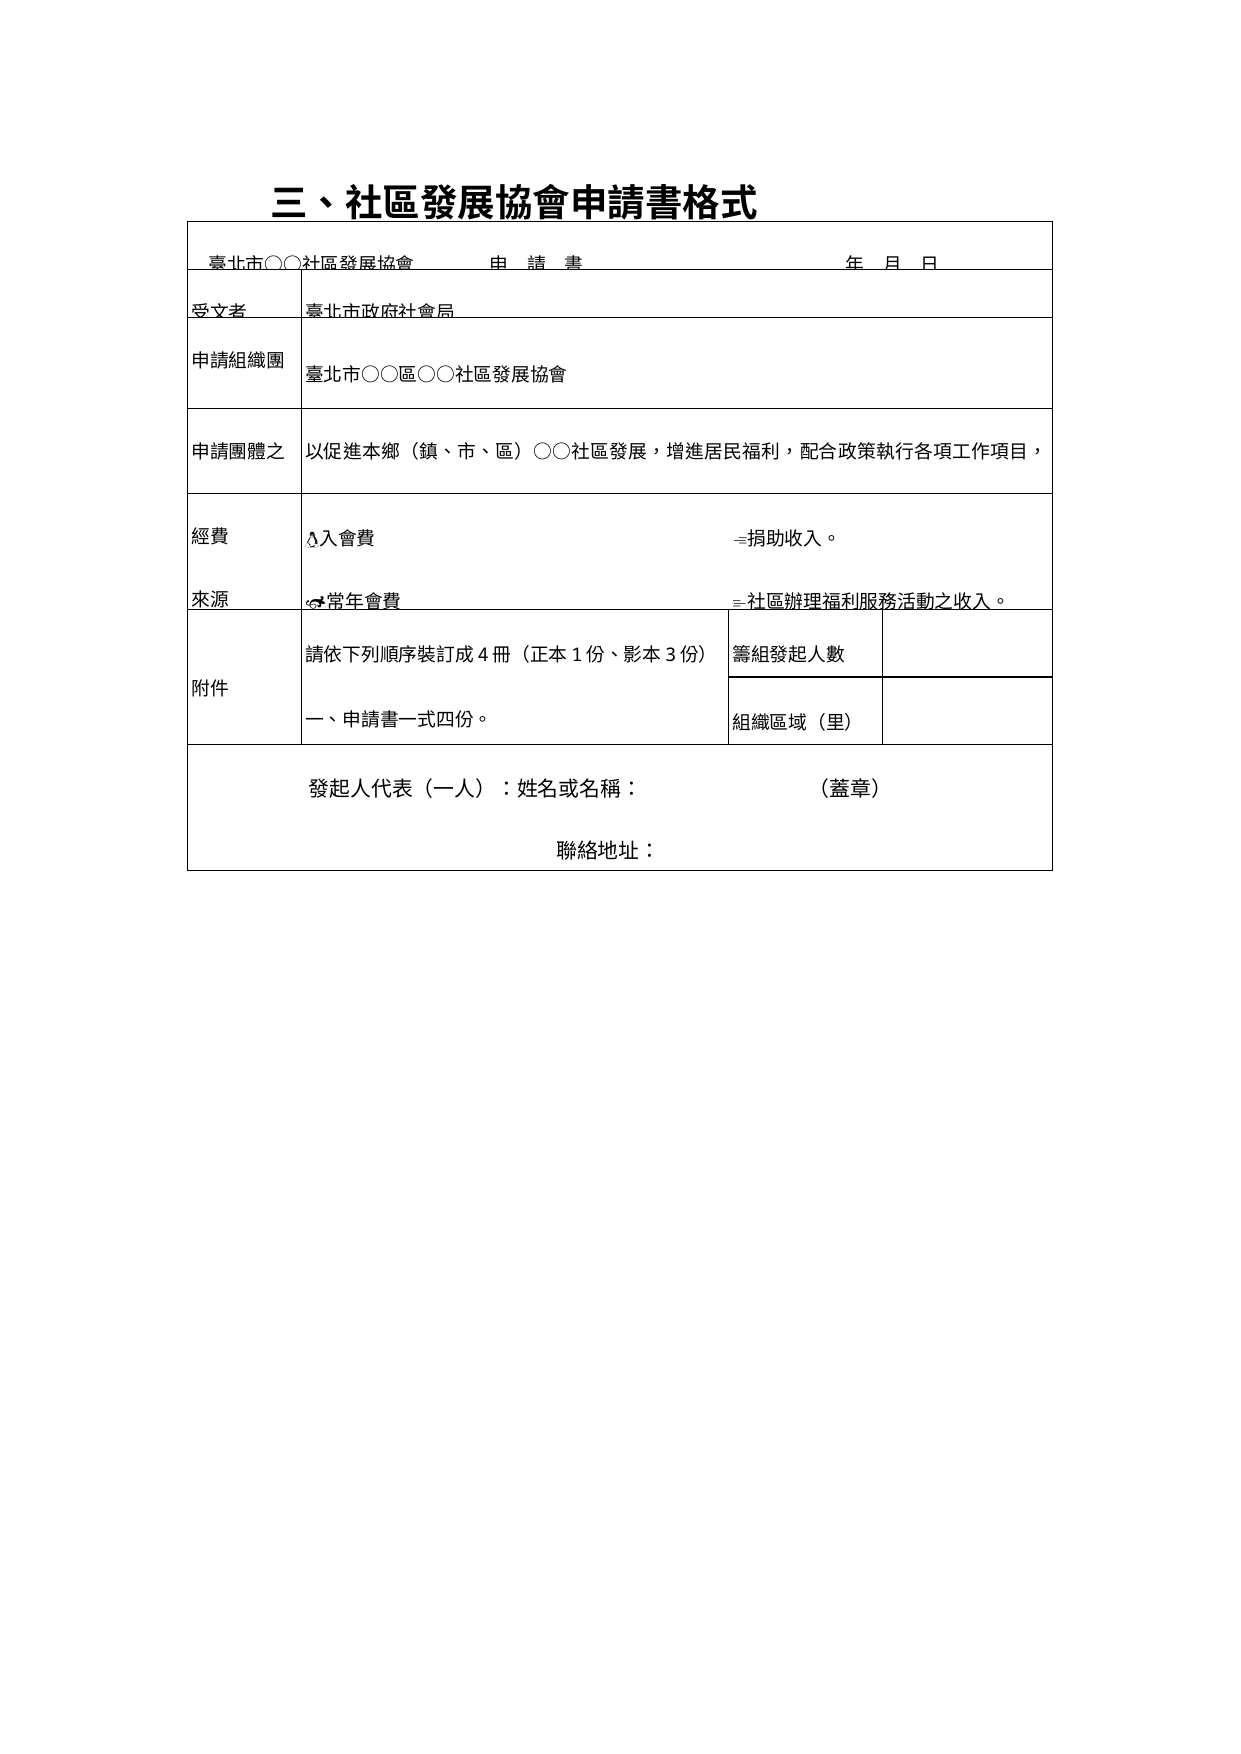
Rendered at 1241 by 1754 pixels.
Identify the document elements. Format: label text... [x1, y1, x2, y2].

text 三、社區發展協會申請書格式 [270, 158, 1053, 221]
table_cell [883, 678, 1052, 744]
table_cell 臺北市政府社會局 臺北市○○區公所 [302, 270, 1052, 317]
table_header 臺北市○○社區發展協會 申 請 書 年 月 日 [188, 222, 1052, 269]
table_cell 臺北市○○區○○社區發展協會 [302, 318, 1052, 408]
table_cell 發起人代表（一人）：姓名或名稱： （蓋章） 聯絡地址： 聯絡電話： [188, 745, 1052, 870]
table_cell 入會費 常年會費 社區生生產收益 政府機關之補助 [302, 494, 728, 608]
table_cell 申請團體之緣由 [188, 409, 301, 493]
table_cell 受文者 [188, 270, 301, 317]
table_cell 籌組發起人數 [729, 610, 882, 676]
table_cell 經費 來源 項目 [188, 494, 301, 608]
table_cell 附件 [188, 610, 301, 744]
table_cell 請依下列順序裝訂成4冊（正本1份、影本3份） 一、申請書一式四份。 二、章程草案一式四份。 三、發起人名冊一式四份（須附身分證影本或工作證明）。 四、其他依規定之必要文件一式四份。 [302, 610, 728, 744]
table_cell [883, 610, 1052, 676]
table_cell 以促進本鄉（鎮、市、區）○○社區發展，增進居民福利，配合政策執行各項工作項目，建設安和融洽，團結互助之現代化社會。 [302, 409, 1052, 493]
table_cell 申請組織團體名稱 [188, 318, 301, 408]
table_cell 組織區域（里） [729, 678, 882, 744]
table_cell 捐助收入。 社區辦理福利服務活動之收入。 基金及其孳息 其他收入 [729, 494, 1052, 608]
